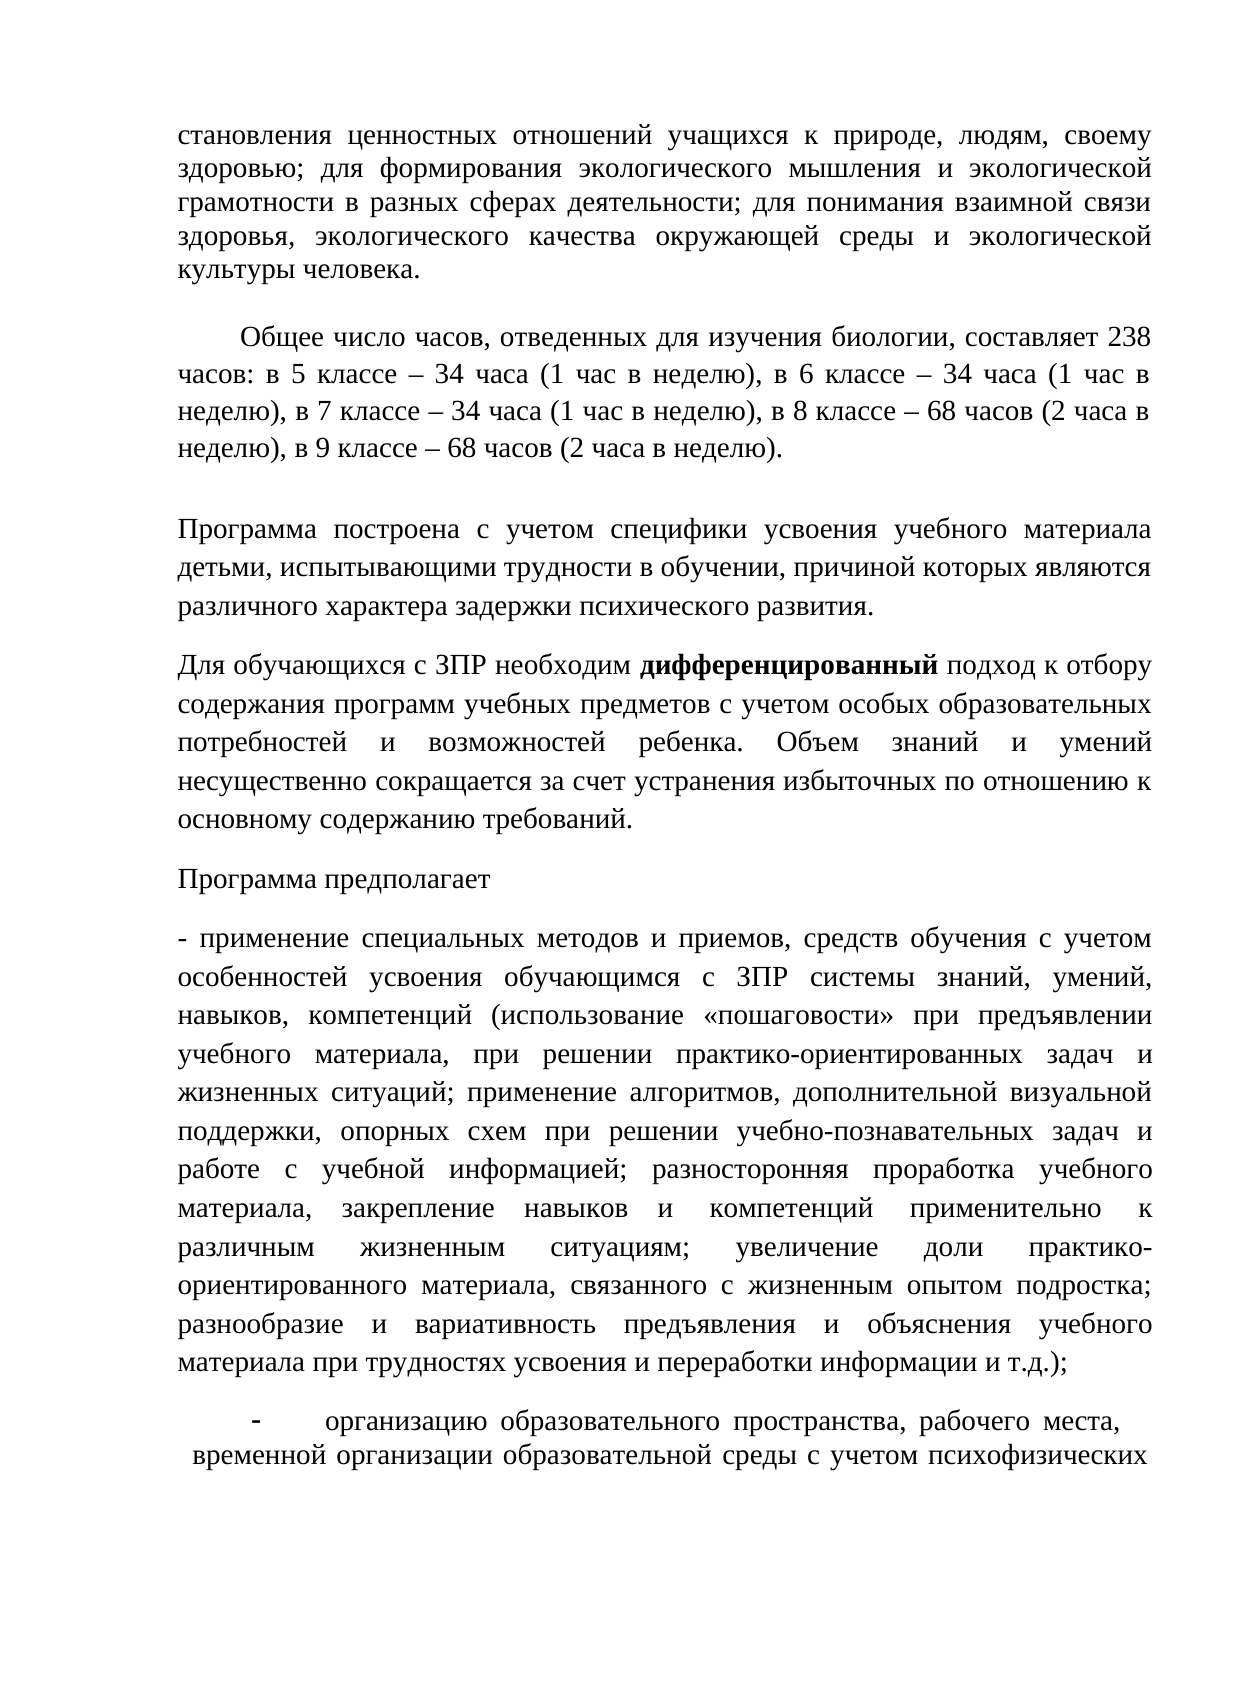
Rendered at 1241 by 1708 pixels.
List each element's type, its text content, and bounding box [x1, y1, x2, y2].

list применение специальных методов и приемов, средств обучения с учетом особенностей усвоения обучающимся с ЗПР системы знаний, умений, навыков, компетенций (использование «пошаговости» при предъявлении учебного материала, при решении практико-ориентированных задач и жизненных ситуаций; применение алгоритмов, дополнительной визуальной поддержки, опорных схем при решении учебно-познавательных задач и работе с учебной информацией; разносторонняя проработка учебного материала, закрепление навыков и компетенций применительно к различным жизненным ситуациям; увеличение доли практико- ориентированного материала, связанного с жизненным опытом подростка; разнообразие и вариативность предъявления и объяснения учебного материала при трудностях усвоения и переработки информации и т.д.); [177, 920, 1153, 1378]
text Программа предполагает [177, 861, 1163, 894]
list организацию образовательного пространства, рабочего места, временной организации образовательной среды с учетом психофизических [192, 1403, 1152, 1471]
text становления ценностных отношений учащихся к природе, людям, своему здоровью; для формирования экологического мышления и экологической грамотности в разных сферах деятельности; для понимания взаимной связи здоровья, экологического качества окружающей среды и экологической культуры человека. [177, 117, 1152, 285]
text Для обучающихся с ЗПР необходим дифференцированный подход к отбору содержания программ учебных предметов с учетом особых образовательных потребностей и возможностей ребенка. Объем знаний и умений несущественно сокращается за счет устранения избыточных по отношению к основному содержанию требований. [177, 647, 1152, 835]
text Общее число часов, отведенных для изучения биологии, составляет 238 часов: в 5 классе – 34 часа (1 час в неделю), в 6 классе – 34 часа (1 час в неделю), в 7 классе – 34 часа (1 час в неделю), в 8 классе – 68 часов (2 часа в неделю), в 9 классе – 68 часов (2 часа в неделю). [177, 319, 1152, 463]
text Программа построена с учетом специфики усвоения учебного материала детьми, испытывающими трудности в обучении, причиной которых являются различного характера задержки психического развития. [177, 511, 1152, 621]
